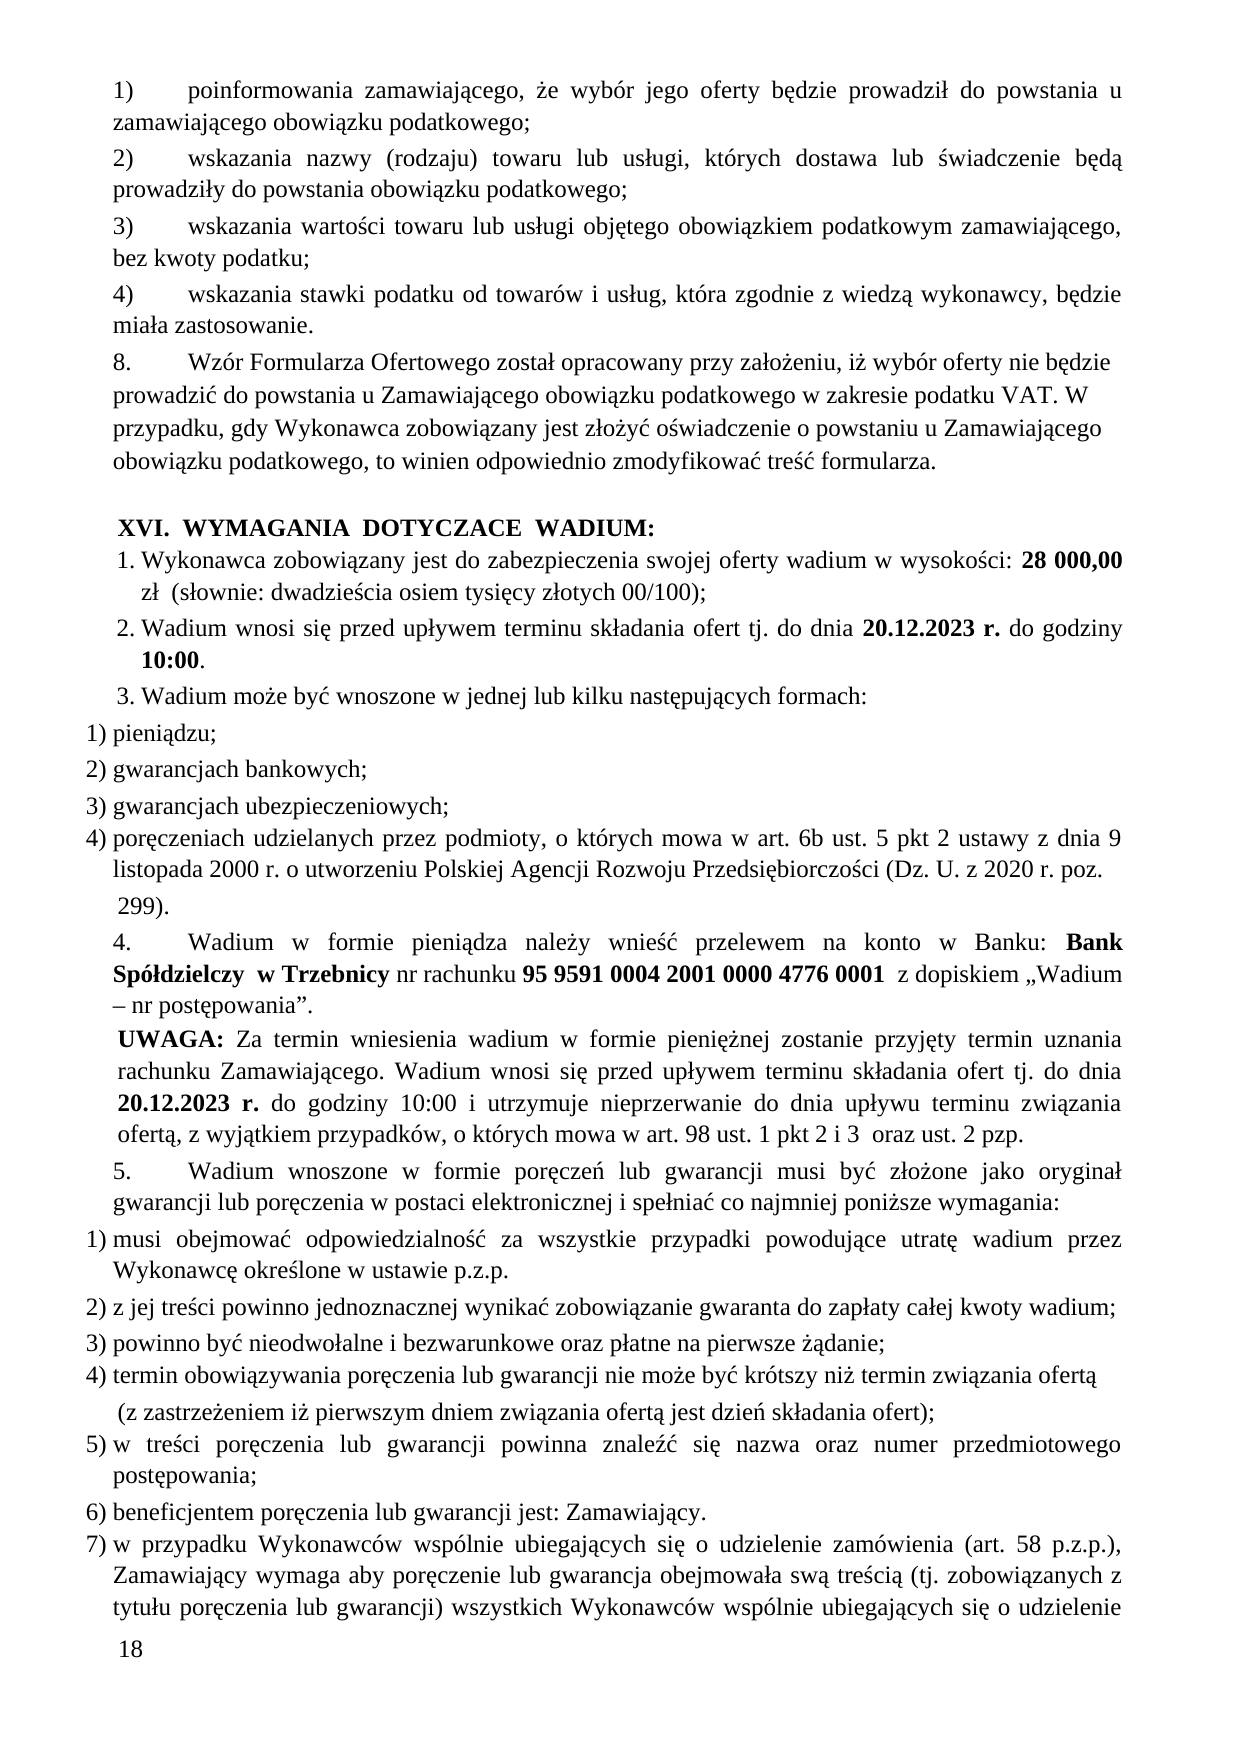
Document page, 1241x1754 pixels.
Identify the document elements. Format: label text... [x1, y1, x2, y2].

list w treści poręczenia lub gwarancji powinna znaleźć się nazwa oraz numer przedmiotowego postępowania; [86, 1429, 1123, 1489]
text (z zastrzeżeniem iż pierwszym dniem związania ofertą jest dzień składania ofert); [117, 1397, 1123, 1426]
list poinformowania zamawiającego, że wybór jego oferty będzie prowadził do powstania u zamawiającego obowiązku podatkowego; [113, 75, 1123, 135]
list gwarancjach ubezpieczeniowych; [86, 791, 1123, 819]
list Wadium wnosi się przed upływem terminu składania ofert tj. do dnia 20.12.2023 r. do godziny 10:00. [116, 613, 1123, 674]
list termin obowiązywania poręczenia lub gwarancji nie może być krótszy niż termin związania ofertą [86, 1360, 1123, 1389]
list w przypadku Wykonawców wspólnie ubiegających się o udzielenie zamówienia (art. 58 p.z.p.), Zamawiający wymaga aby poręczenie lub gwarancja obejmowała swą treścią (tj. zobowiązanych z tytułu poręczenia lub gwarancji) wszystkich Wykonawców wspólnie ubiegających się o udzielenie [86, 1529, 1123, 1621]
list Wadium może być wnoszone w jednej lub kilku następujących formach: [116, 681, 1123, 710]
list beneficjentem poręczenia lub gwarancji jest: Zamawiający. [86, 1497, 1123, 1526]
list wskazania wartości towaru lub usługi objętego obowiązkiem podatkowym zamawiającego, bez kwoty podatku; [113, 211, 1123, 271]
list musi obejmować odpowiedzialność za wszystkie przypadki powodujące utratę wadium przez Wykonawcę określone w ustawie p.z.p. [86, 1224, 1123, 1284]
list Wadium wnoszone w formie poręczeń lub gwarancji musi być złożone jako oryginał gwarancji lub poręczenia w postaci elektronicznej i spełniać co najmniej poniższe wymagania: [113, 1156, 1123, 1216]
list pieniądzu; [86, 718, 1123, 747]
list powinno być nieodwołalne i bezwarunkowe oraz płatne na pierwsze żądanie; [86, 1328, 1123, 1357]
list Wzór Formularza Ofertowego został opracowany przy założeniu, iż wybór oferty nie będzie prowadzić do powstania u Zamawiającego obowiązku podatkowego w zakresie podatku VAT. W przypadku, gdy Wykonawca zobowiązany jest złożyć oświadczenie o powstaniu u Zamawiającego obowiązku podatkowego, to winien odpowiednio zmodyfikować treść formularza. [113, 347, 1122, 475]
list gwarancjach bankowych; [86, 754, 1123, 783]
list poręczeniach udzielanych przez podmioty, o których mowa w art. 6b ust. 5 pkt 2 ustawy z dnia 9 listopada 2000 r. o utworzeniu Polskiej Agencji Rozwoju Przedsiębiorczości (Dz. U. z 2020 r. poz. [86, 823, 1123, 883]
text UWAGA: Za termin wniesienia wadium w formie pieniężnej zostanie przyjęty termin uznania rachunku Zamawiającego. Wadium wnosi się przed upływem terminu składania ofert tj. do dnia 20.12.2023 r. do godziny 10:00 i utrzymuje nieprzerwanie do dnia upływu terminu związania ofertą, z wyjątkiem przypadków, o których mowa w art. 98 ust. 1 pkt 2 i 3 oraz ust. 2 pzp. [117, 1024, 1123, 1148]
text 299). [117, 891, 1123, 920]
list wskazania stawki podatku od towarów i usług, która zgodnie z wiedzą wykonawcy, będzie miała zastosowanie. [113, 279, 1123, 339]
list wskazania nazwy (rodzaju) towaru lub usługi, których dostawa lub świadczenie będą prowadziły do powstania obowiązku podatkowego; [113, 143, 1123, 203]
list Wykonawca zobowiązany jest do zabezpieczenia swojej oferty wadium w wysokości: 28 000,00 zł (słownie: dwadzieścia osiem tysięcy złotych 00/100); [116, 545, 1123, 606]
list Wadium w formie pieniądza należy wnieść przelewem na konto w Banku: Bank Spółdzielczy w Trzebnicy nr rachunku 95 9591 0004 2001 0000 4776 0001 z dopiskiem „Wadium – nr postępowania”. [113, 927, 1123, 1019]
text XVI. WYMAGANIA DOTYCZACE WADIUM: [117, 513, 1144, 542]
list z jej treści powinno jednoznacznej wynikać zobowiązanie gwaranta do zapłaty całej kwoty wadium; [86, 1292, 1123, 1321]
